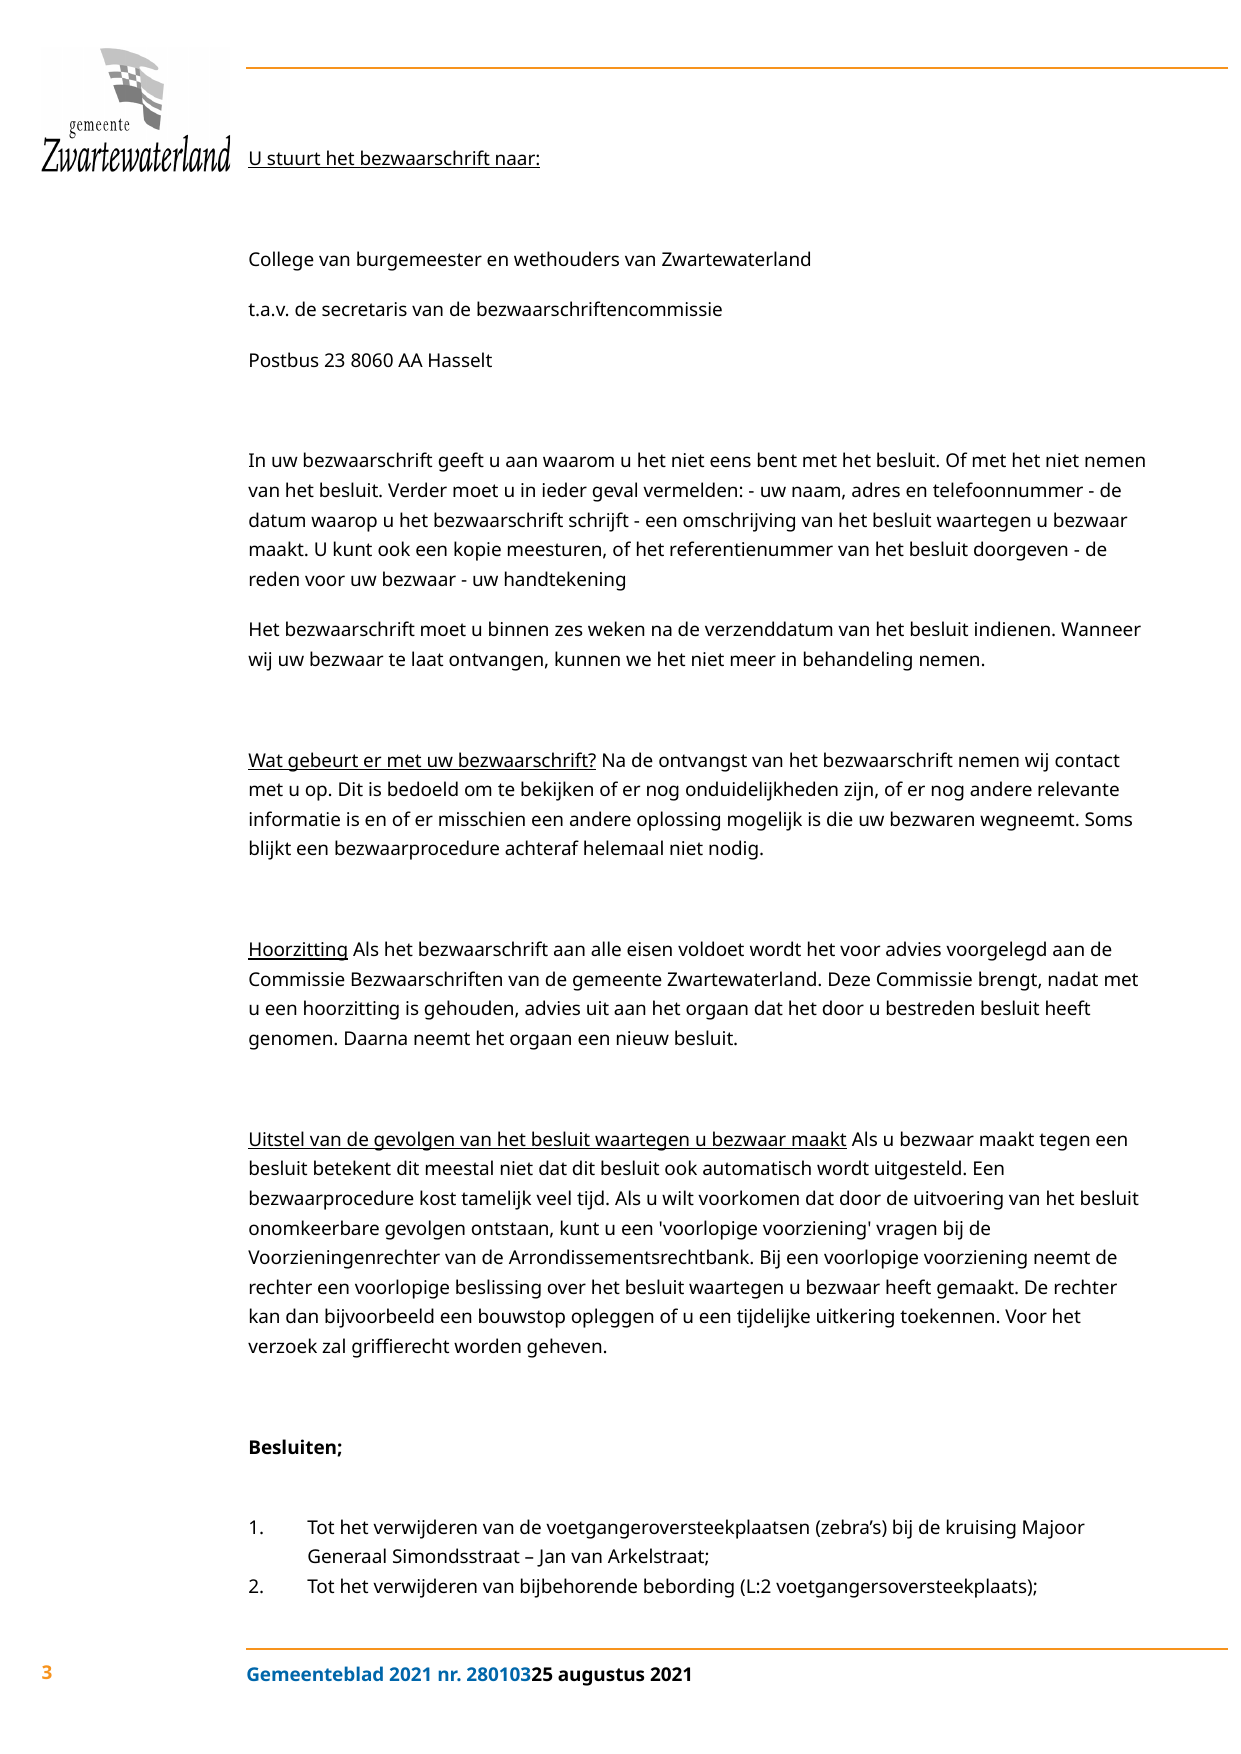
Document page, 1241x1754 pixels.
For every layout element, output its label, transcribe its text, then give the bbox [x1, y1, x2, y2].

text Uitstel van de gevolgen van het besluit waartegen u bezwaar maakt Als u bezwaar maakt tegen een besluit betekent dit meestal niet dat dit besluit ook automatisch wordt uitgesteld. Een bezwaarprocedure kost tamelijk veel tijd. Als u wilt voorkomen dat door de uitvoering van het besluit onomkeerbare gevolgen ontstaan, kunt u een 'voorlopige voorziening' vragen bij de Voorzieningenrechter van de Arrondissementsrechtbank. Bij een voorlopige voorziening neemt de rechter een voorlopige beslissing over het besluit waartegen u bezwaar heeft gemaakt. De rechter kan dan bijvoorbeeld een bouwstop opleggen of u een tijdelijke uitkering toekennen. Voor het verzoek zal griffierecht worden geheven. [248, 1126, 1152, 1359]
text Het bezwaarschrift moet u binnen zes weken na de verzenddatum van het besluit indienen. Wanneer wij uw bezwaar te laat ontvangen, kunnen we het niet meer in behandeling nemen. [248, 616, 1152, 672]
text College van burgemeester en wethouders van Zwartewaterland [248, 246, 1152, 272]
text Hoorzitting Als het bezwaarschrift aan alle eisen voldoet wordt het voor advies voorgelegd aan de Commissie Bezwaarschriften van de gemeente Zwartewaterland. Deze Commissie brengt, nadat met u een hoorzitting is gehouden, advies uit aan het orgaan dat het door u bestreden besluit heeft genomen. Daarna neemt het orgaan een nieuw besluit. [248, 936, 1152, 1051]
picture [41, 47, 231, 172]
text In uw bezwaarschrift geeft u aan waarom u het niet eens bent met het besluit. Of met het niet nemen van het besluit. Verder moet u in ieder geval vermelden: - uw naam, adres en telefoonnummer - de datum waarop u het bezwaarschrift schrijft - een omschrijving van het besluit waartegen u bezwaar maakt. U kunt ook een kopie meesturen, of het referentienummer van het besluit doorgeven - de reden voor uw bezwaar - uw handtekening [248, 448, 1152, 592]
text Besluiten; [248, 1434, 1152, 1460]
text Postbus 23 8060 AA Hasselt [248, 347, 1152, 373]
list Tot het verwijderen van de voetgangeroversteekplaatsen (zebra’s) bij de kruising Majoor Generaal Simondsstraat – Jan van Arkelstraat; [248, 1514, 1152, 1569]
text Wat gebeurt er met uw bezwaarschrift? Na de ontvangst van het bezwaarschrift nemen wij contact met u op. Dit is bedoeld om te bekijken of er nog onduidelijkheden zijn, of er nog andere relevante informatie is en of er misschien een andere oplossing mogelijk is die uw bezwaren wegneemt. Soms blijkt een bezwaarprocedure achteraf helemaal niet nodig. [248, 747, 1152, 861]
text U stuurt het bezwaarschrift naar: [248, 145, 1152, 171]
list Tot het verwijderen van bijbehorende bebording (L:2 voetgangersoversteekplaats); [248, 1573, 1152, 1599]
text t.a.v. de secretaris van de bezwaarschriftencommissie [248, 296, 1152, 322]
